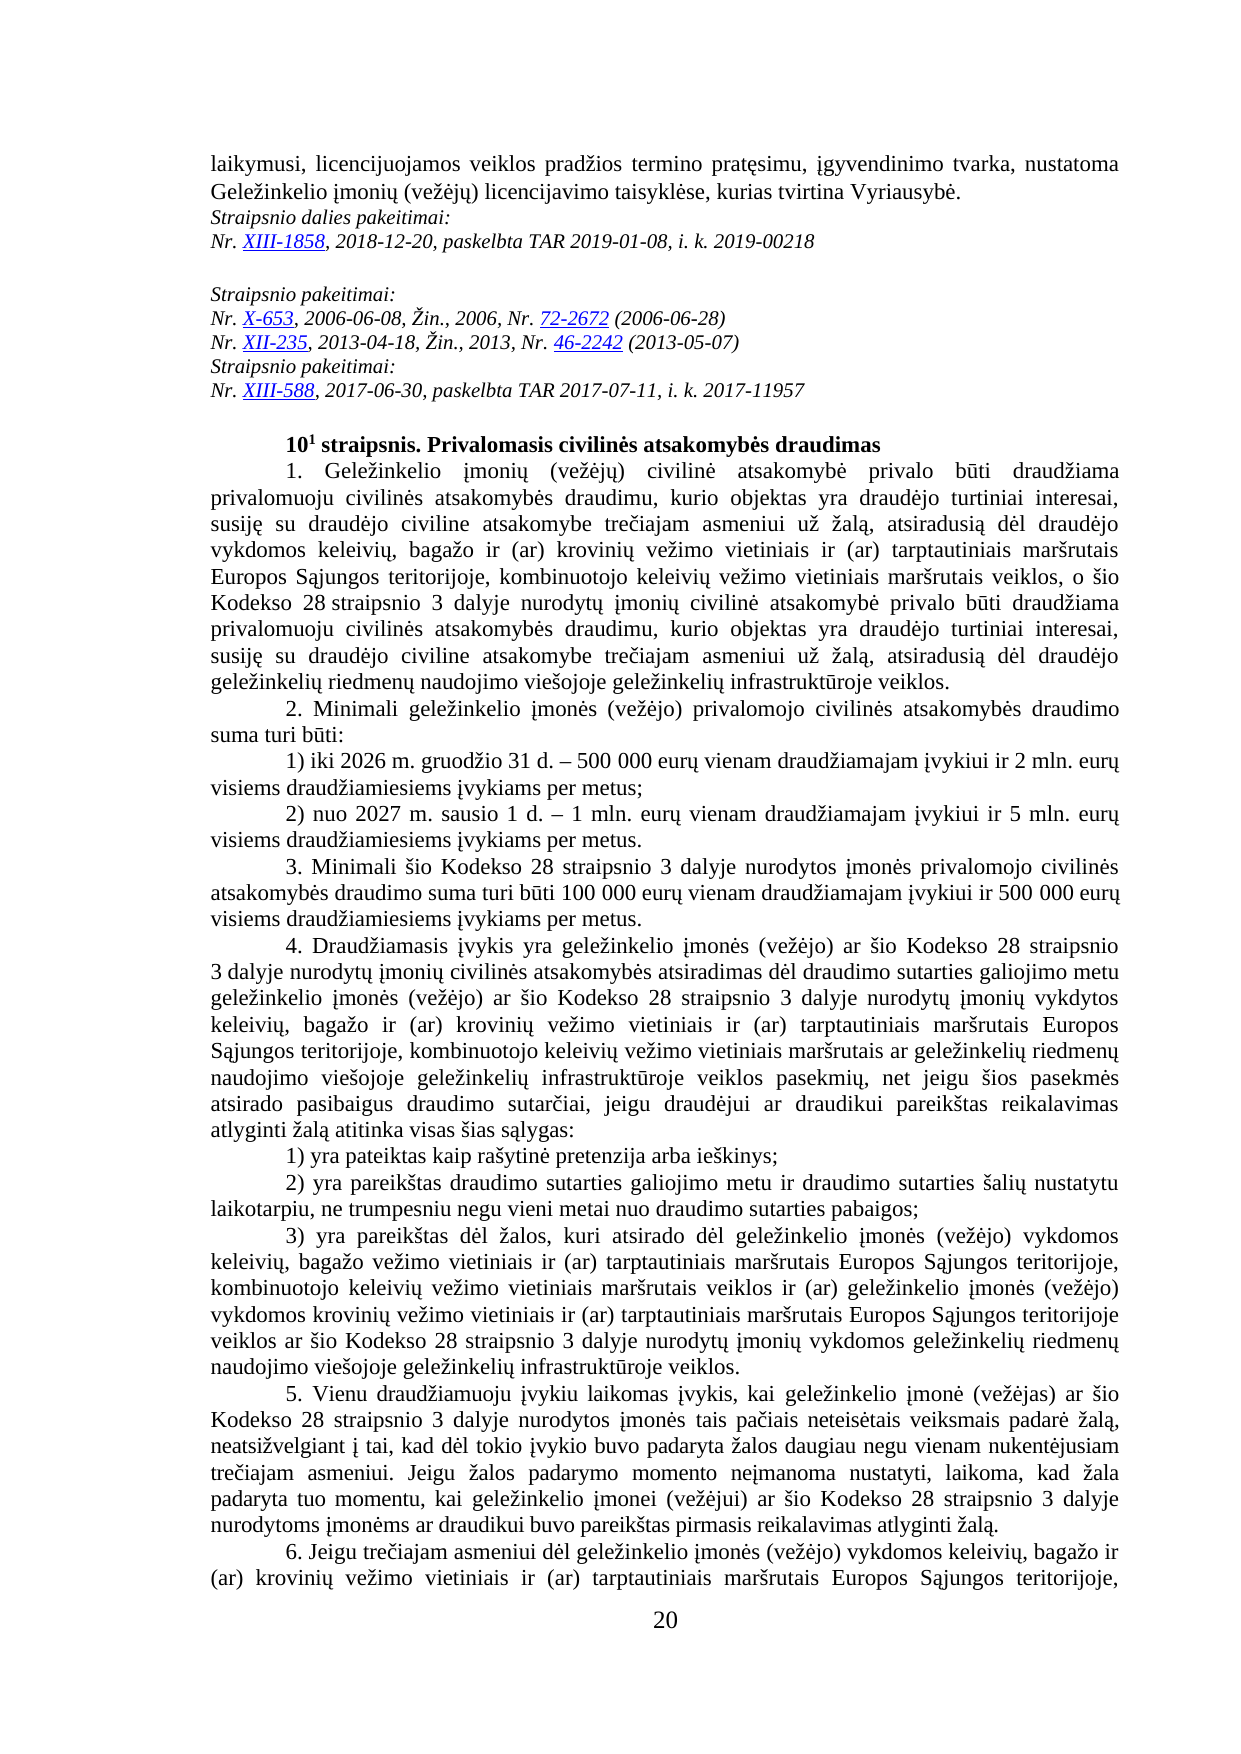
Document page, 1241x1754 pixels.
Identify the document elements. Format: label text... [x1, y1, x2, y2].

text Nr. XIII-588, 2017-06-30, paskelbta TAR 2017-07-11, i. k. 2017-11957 [210, 378, 1120, 402]
text 6. Jeigu trečiajam asmeniui dėl geležinkelio įmonės (vežėjo) vykdomos keleivių, bagažo ir (ar) krovinių vežimo vietiniais ir (ar) tarptautiniais maršrutais Europos Sąjungos teritorijoje, [210, 1538, 1120, 1591]
text 101 straipsnis. Privalomasis civilinės atsakomybės draudimas [210, 431, 1120, 457]
text Straipsnio dalies pakeitimai: [210, 205, 1120, 229]
text 5. Vienu draudžiamuoju įvykiu laikomas įvykis, kai geležinkelio įmonė (vežėjas) ar šio Kodekso 28 straipsnio 3 dalyje nurodytos įmonės tais pačiais neteisėtais veiksmais padarė žalą, neatsižvelgiant į tai, kad dėl tokio įvykio buvo padaryta žalos daugiau negu vienam nukentėjusiam trečiajam asmeniui. Jeigu žalos padarymo momento neįmanoma nustatyti, laikoma, kad žala padaryta tuo momentu, kai geležinkelio įmonei (vežėjui) ar šio Kodekso 28 straipsnio 3 dalyje nurodytoms įmonėms ar draudikui buvo pareikštas pirmasis reikalavimas atlyginti žalą. [210, 1380, 1120, 1538]
text Straipsnio pakeitimai: [210, 354, 1120, 378]
text 4. Draudžiamasis įvykis yra geležinkelio įmonės (vežėjo) ar šio Kodekso 28 straipsnio 3 dalyje nurodytų įmonių civilinės atsakomybės atsiradimas dėl draudimo sutarties galiojimo metu geležinkelio įmonės (vežėjo) ar šio Kodekso 28 straipsnio 3 dalyje nurodytų įmonių vykdytos keleivių, bagažo ir (ar) krovinių vežimo vietiniais ir (ar) tarptautiniais maršrutais Europos Sąjungos teritorijoje, kombinuotojo keleivių vežimo vietiniais maršrutais ar geležinkelių riedmenų naudojimo viešojoje geležinkelių infrastruktūroje veiklos pasekmių, net jeigu šios pasekmės atsirado pasibaigus draudimo sutarčiai, jeigu draudėjui ar draudikui pareikštas reikalavimas atlyginti žalą atitinka visas šias sąlygas: [210, 932, 1120, 1143]
text 3) yra pareikštas dėl žalos, kuri atsirado dėl geležinkelio įmonės (vežėjo) vykdomos keleivių, bagažo vežimo vietiniais ir (ar) tarptautiniais maršrutais Europos Sąjungos teritorijoje, kombinuotojo keleivių vežimo vietiniais maršrutais veiklos ir (ar) geležinkelio įmonės (vežėjo) vykdomos krovinių vežimo vietiniais ir (ar) tarptautiniais maršrutais Europos Sąjungos teritorijoje veiklos ar šio Kodekso 28 straipsnio 3 dalyje nurodytų įmonių vykdomos geležinkelių riedmenų naudojimo viešojoje geležinkelių infrastruktūroje veiklos. [210, 1222, 1120, 1380]
text 1) yra pateiktas kaip rašytinė pretenzija arba ieškinys; [210, 1143, 1120, 1169]
text 3. Minimali šio Kodekso 28 straipsnio 3 dalyje nurodytos įmonės privalomojo civilinės atsakomybės draudimo suma turi būti 100 000 eurų vienam draudžiamajam įvykiui ir 500 000 eurų visiems draudžiamiesiems įvykiams per metus. [210, 853, 1120, 932]
text Nr. XII-235, 2013-04-18, Žin., 2013, Nr. 46-2242 (2013-05-07) [210, 330, 1120, 354]
text 1. Geležinkelio įmonių (vežėjų) civilinė atsakomybė privalo būti draudžiama privalomuoju civilinės atsakomybės draudimu, kurio objektas yra draudėjo turtiniai interesai, susiję su draudėjo civiline atsakomybe trečiajam asmeniui už žalą, atsiradusią dėl draudėjo vykdomos keleivių, bagažo ir (ar) krovinių vežimo vietiniais ir (ar) tarptautiniais maršrutais Europos Sąjungos teritorijoje, kombinuotojo keleivių vežimo vietiniais maršrutais veiklos, o šio Kodekso 28 straipsnio 3 dalyje nurodytų įmonių civilinė atsakomybė privalo būti draudžiama privalomuoju civilinės atsakomybės draudimu, kurio objektas yra draudėjo turtiniai interesai, susiję su draudėjo civiline atsakomybe trečiajam asmeniui už žalą, atsiradusią dėl draudėjo geležinkelių riedmenų naudojimo viešojoje geležinkelių infrastruktūroje veiklos. [210, 457, 1120, 694]
text 2. Minimali geležinkelio įmonės (vežėjo) privalomojo civilinės atsakomybės draudimo suma turi būti: [210, 694, 1120, 747]
text Nr. X-653, 2006-06-08, Žin., 2006, Nr. 72-2672 (2006-06-28) [210, 306, 1120, 330]
text laikymusi, licencijuojamos veiklos pradžios termino pratęsimu, įgyvendinimo tvarka, nustatoma Geležinkelio įmonių (vežėjų) licencijavimo taisyklėse, kurias tvirtina Vyriausybė. [210, 150, 1120, 205]
text Straipsnio pakeitimai: [210, 282, 1120, 306]
text 2) yra pareikštas draudimo sutarties galiojimo metu ir draudimo sutarties šalių nustatytu laikotarpiu, ne trumpesniu negu vieni metai nuo draudimo sutarties pabaigos; [210, 1169, 1120, 1222]
text 2) nuo 2027 m. sausio 1 d. – 1 mln. eurų vienam draudžiamajam įvykiui ir 5 mln. eurų visiems draudžiamiesiems įvykiams per metus. [210, 800, 1120, 853]
text 1) iki 2026 m. gruodžio 31 d. – 500 000 eurų vienam draudžiamajam įvykiui ir 2 mln. eurų visiems draudžiamiesiems įvykiams per metus; [210, 747, 1120, 800]
text Nr. XIII-1858, 2018-12-20, paskelbta TAR 2019-01-08, i. k. 2019-00218 [210, 229, 1120, 253]
